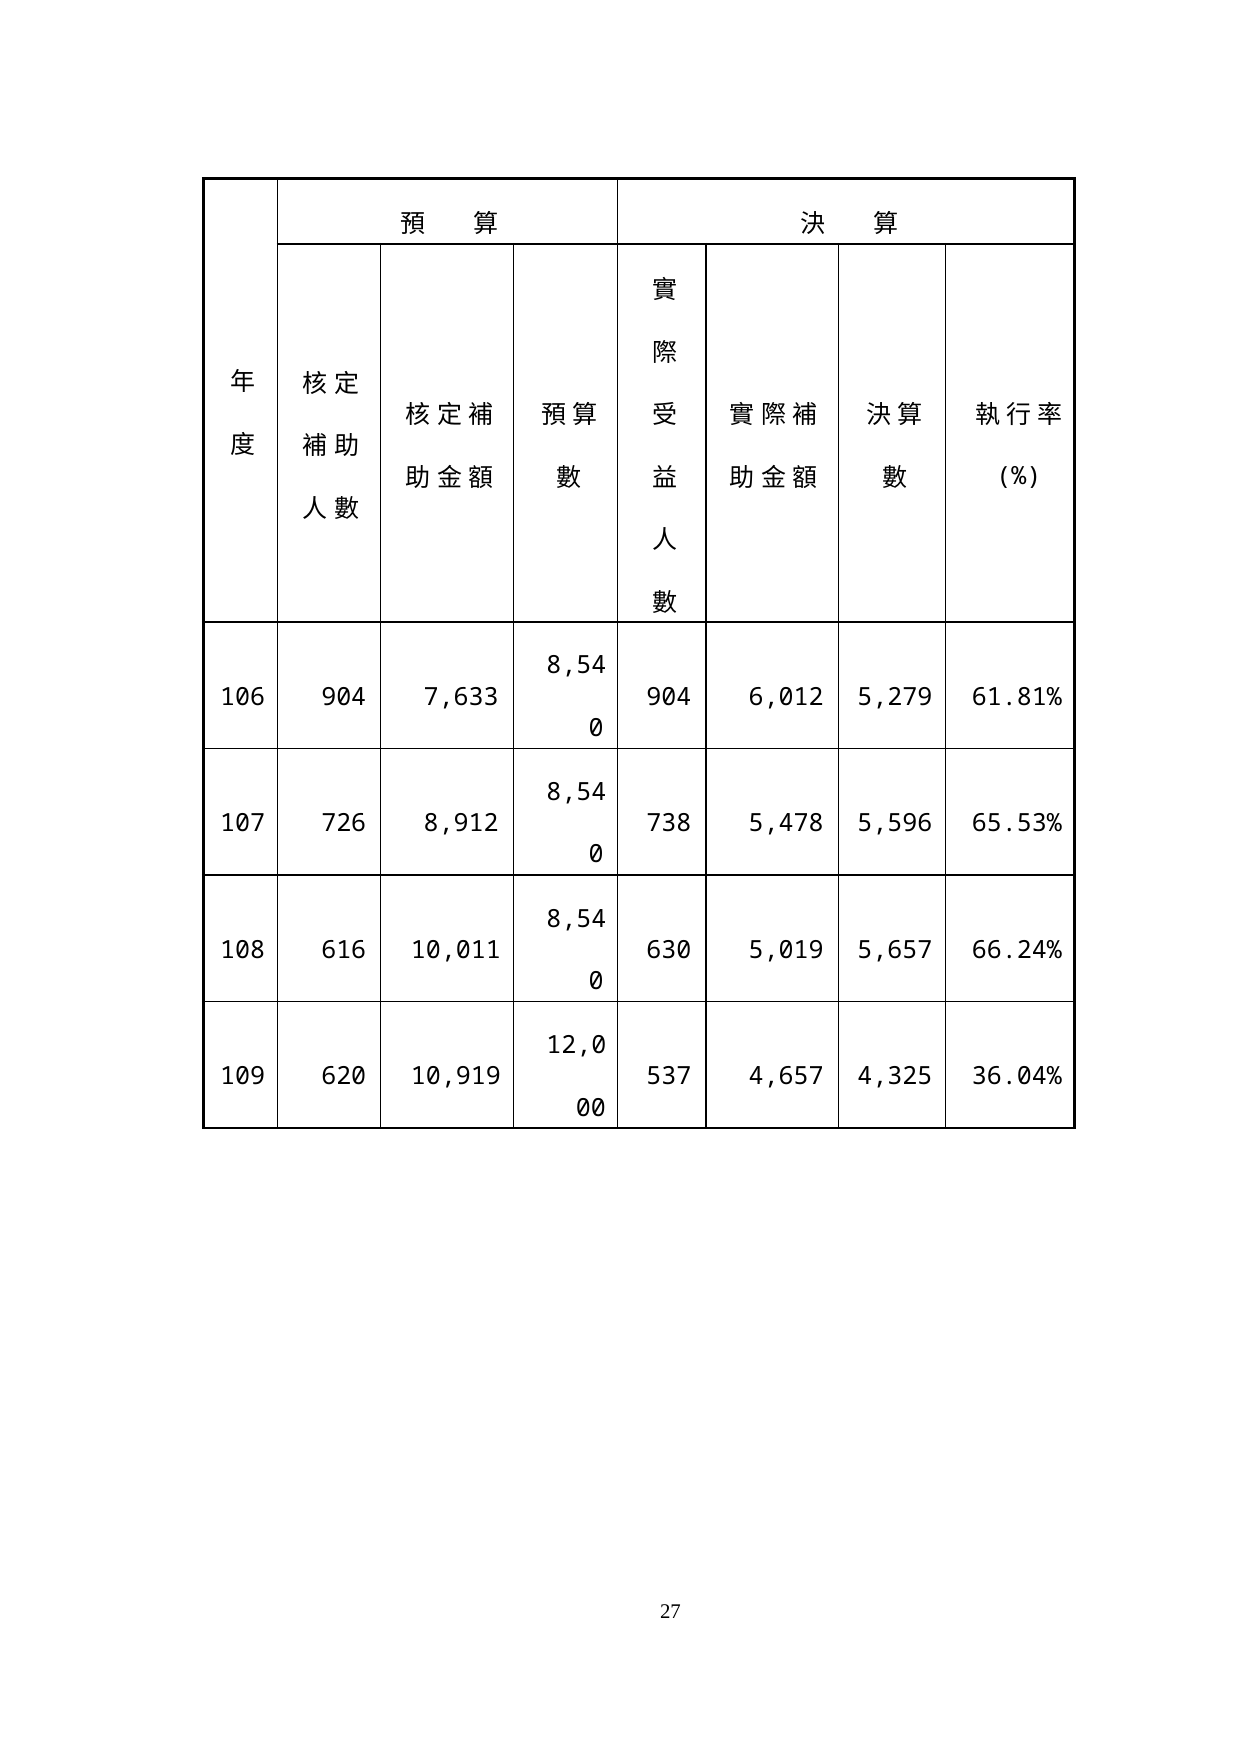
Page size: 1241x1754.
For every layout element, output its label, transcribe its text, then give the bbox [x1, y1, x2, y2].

table_cell 620 [278, 1002, 380, 1127]
table_cell 904 [278, 623, 380, 747]
table_cell 66.24% [946, 876, 1073, 1001]
table_cell 5,478 [707, 749, 838, 874]
table_cell 630 [618, 876, 705, 1001]
table_cell 實際受益人數 [618, 245, 705, 621]
table_cell 8,540 [514, 749, 617, 874]
table_header 決 算 [618, 180, 1073, 243]
table_cell 537 [618, 1002, 705, 1127]
table_cell 8,540 [514, 623, 617, 747]
table_cell 106 [205, 623, 277, 747]
table_cell 7,633 [381, 623, 513, 747]
table_cell 108 [205, 876, 277, 1001]
table_cell 4,325 [839, 1002, 945, 1127]
table_cell 904 [618, 623, 705, 747]
table_cell 8,912 [381, 749, 513, 874]
table_cell 65.53% [946, 749, 1073, 874]
table_header 年度 [205, 180, 277, 621]
table_cell 核定補助金額 [381, 245, 513, 621]
table_cell 10,011 [381, 876, 513, 1001]
table_cell 5,657 [839, 876, 945, 1001]
table_cell 61.81% [946, 623, 1073, 747]
table_cell 12,000 [514, 1002, 617, 1127]
table_cell 616 [278, 876, 380, 1001]
table_cell 4,657 [707, 1002, 838, 1127]
table_cell 5,596 [839, 749, 945, 874]
table_cell 10,919 [381, 1002, 513, 1127]
table_cell 執行率(%) [946, 245, 1073, 621]
table_cell 實際補助金額 [707, 245, 838, 621]
table_cell 5,019 [707, 876, 838, 1001]
table_cell 36.04% [946, 1002, 1073, 1127]
table_cell 726 [278, 749, 380, 874]
table_header 預 算 [278, 180, 617, 243]
table_cell 核定補助人數 [278, 245, 380, 621]
table_cell 109 [205, 1002, 277, 1127]
table_cell 738 [618, 749, 705, 874]
table_cell 8,540 [514, 876, 617, 1001]
table_cell 5,279 [839, 623, 945, 747]
table_cell 107 [205, 749, 277, 874]
table_cell 決算數 [839, 245, 945, 621]
table_cell 6,012 [707, 623, 838, 747]
table_cell 預算數 [514, 245, 617, 621]
